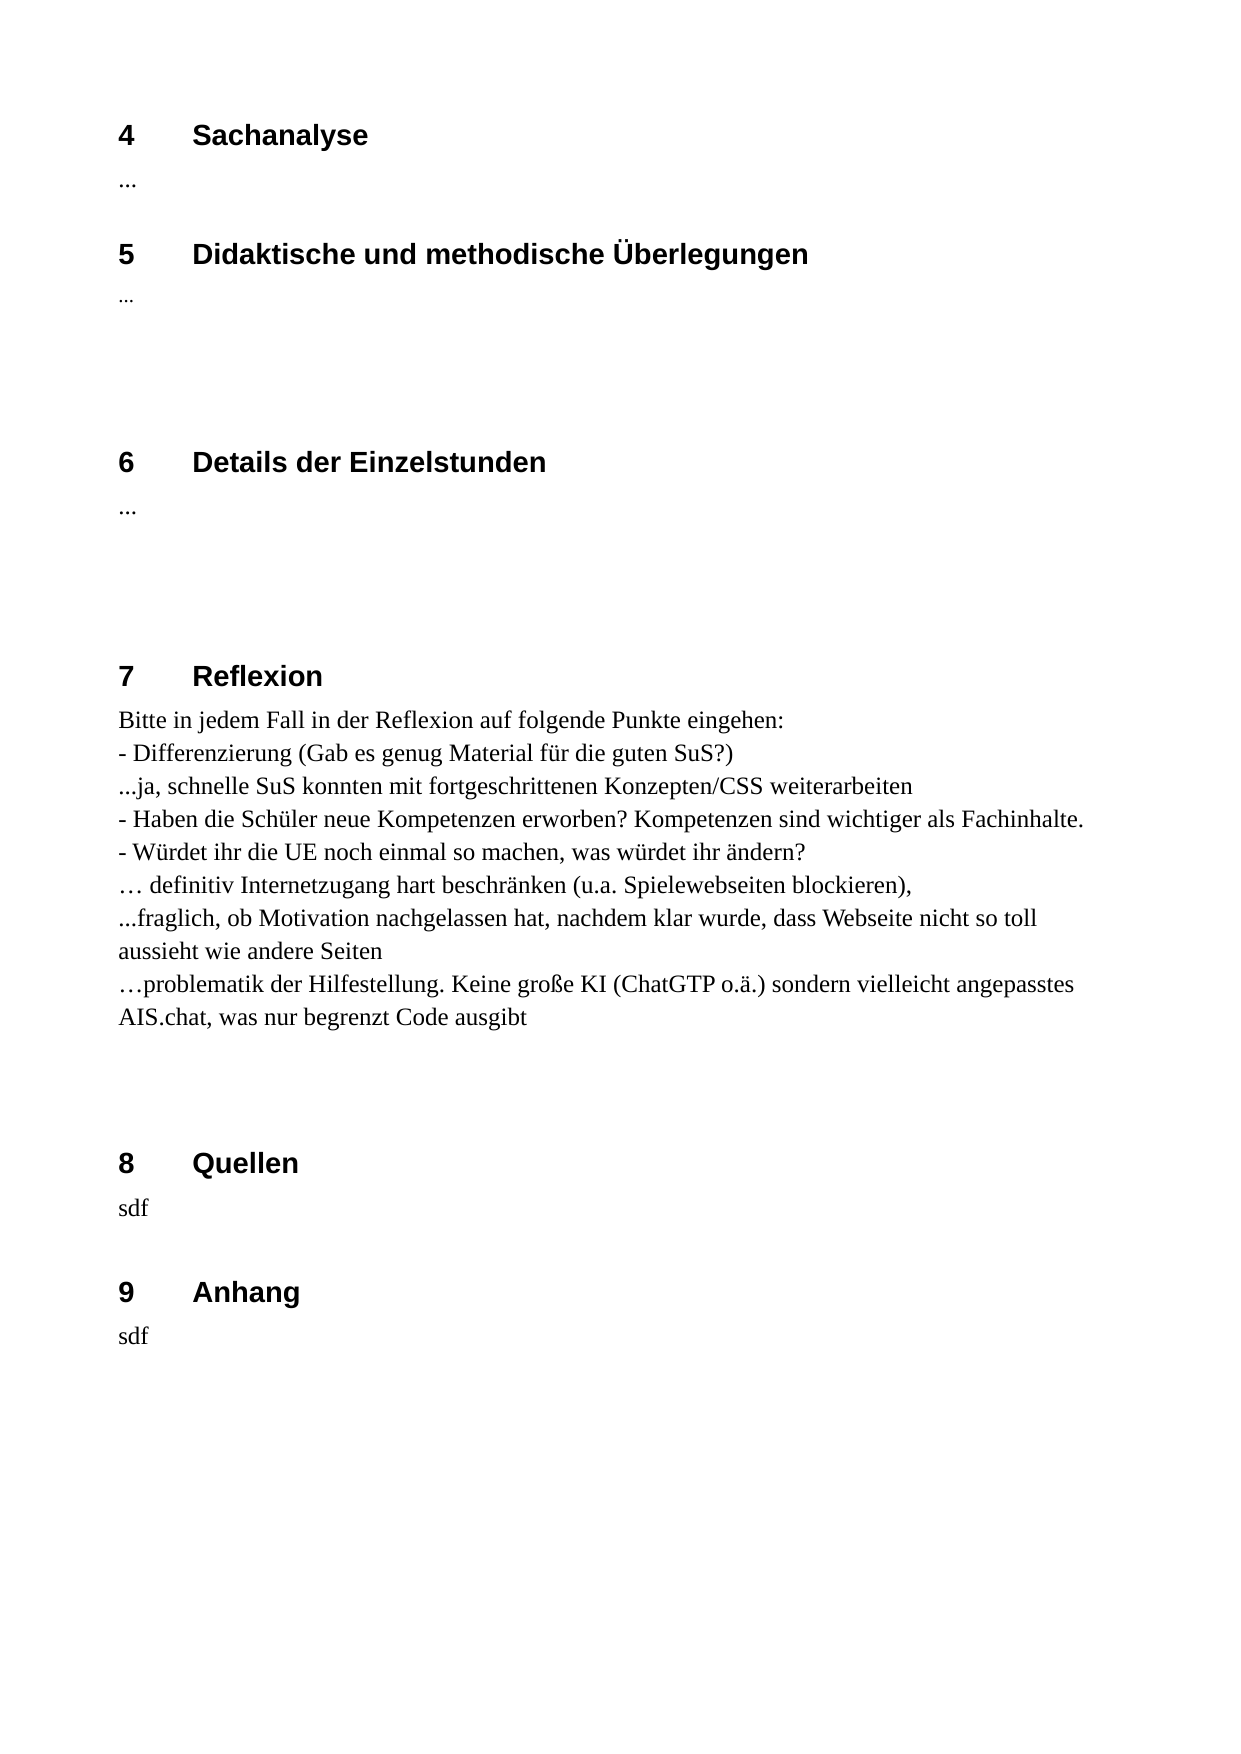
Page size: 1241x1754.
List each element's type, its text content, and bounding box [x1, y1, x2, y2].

text Bitte in jedem Fall in der Reflexion auf folgende Punkte eingehen: [118, 705, 1122, 734]
subtitle Anhang [118, 1275, 1122, 1309]
text ... [118, 283, 1122, 307]
text sdf [118, 1321, 1122, 1350]
text - Würdet ihr die UE noch einmal so machen, was würdet ihr ändern? [118, 837, 1122, 866]
text … definitiv Internetzugang hart beschränken (u.a. Spielewebseiten blockieren), [118, 870, 1122, 899]
text ... [118, 491, 1122, 520]
text ... [118, 164, 1122, 193]
text sdf [118, 1193, 1122, 1221]
text - Differenzierung (Gab es genug Material für die guten SuS?) [118, 738, 1122, 767]
subtitle Details der Einzelstunden [118, 445, 1122, 479]
text ...ja, schnelle SuS konnten mit fortgeschrittenen Konzepten/CSS weiterarbeiten [118, 771, 1122, 800]
subtitle Sachanalyse [118, 118, 1122, 152]
text ...fraglich, ob Motivation nachgelassen hat, nachdem klar wurde, dass Webseite nicht so toll aussieht wie andere Seiten …problematik der Hilfestellung. Keine große KI (ChatGTP o.ä.) sondern vielleicht angepasstes AIS.chat, was nur begrenzt Code ausgibt [118, 903, 1122, 1031]
subtitle Quellen [118, 1147, 1122, 1180]
text - Haben die Schüler neue Kompetenzen erworben? Kompetenzen sind wichtiger als Fachinhalte. [118, 804, 1122, 833]
subtitle Reflexion [118, 659, 1122, 693]
subtitle Didaktische und methodische Überlegungen [118, 237, 1122, 270]
